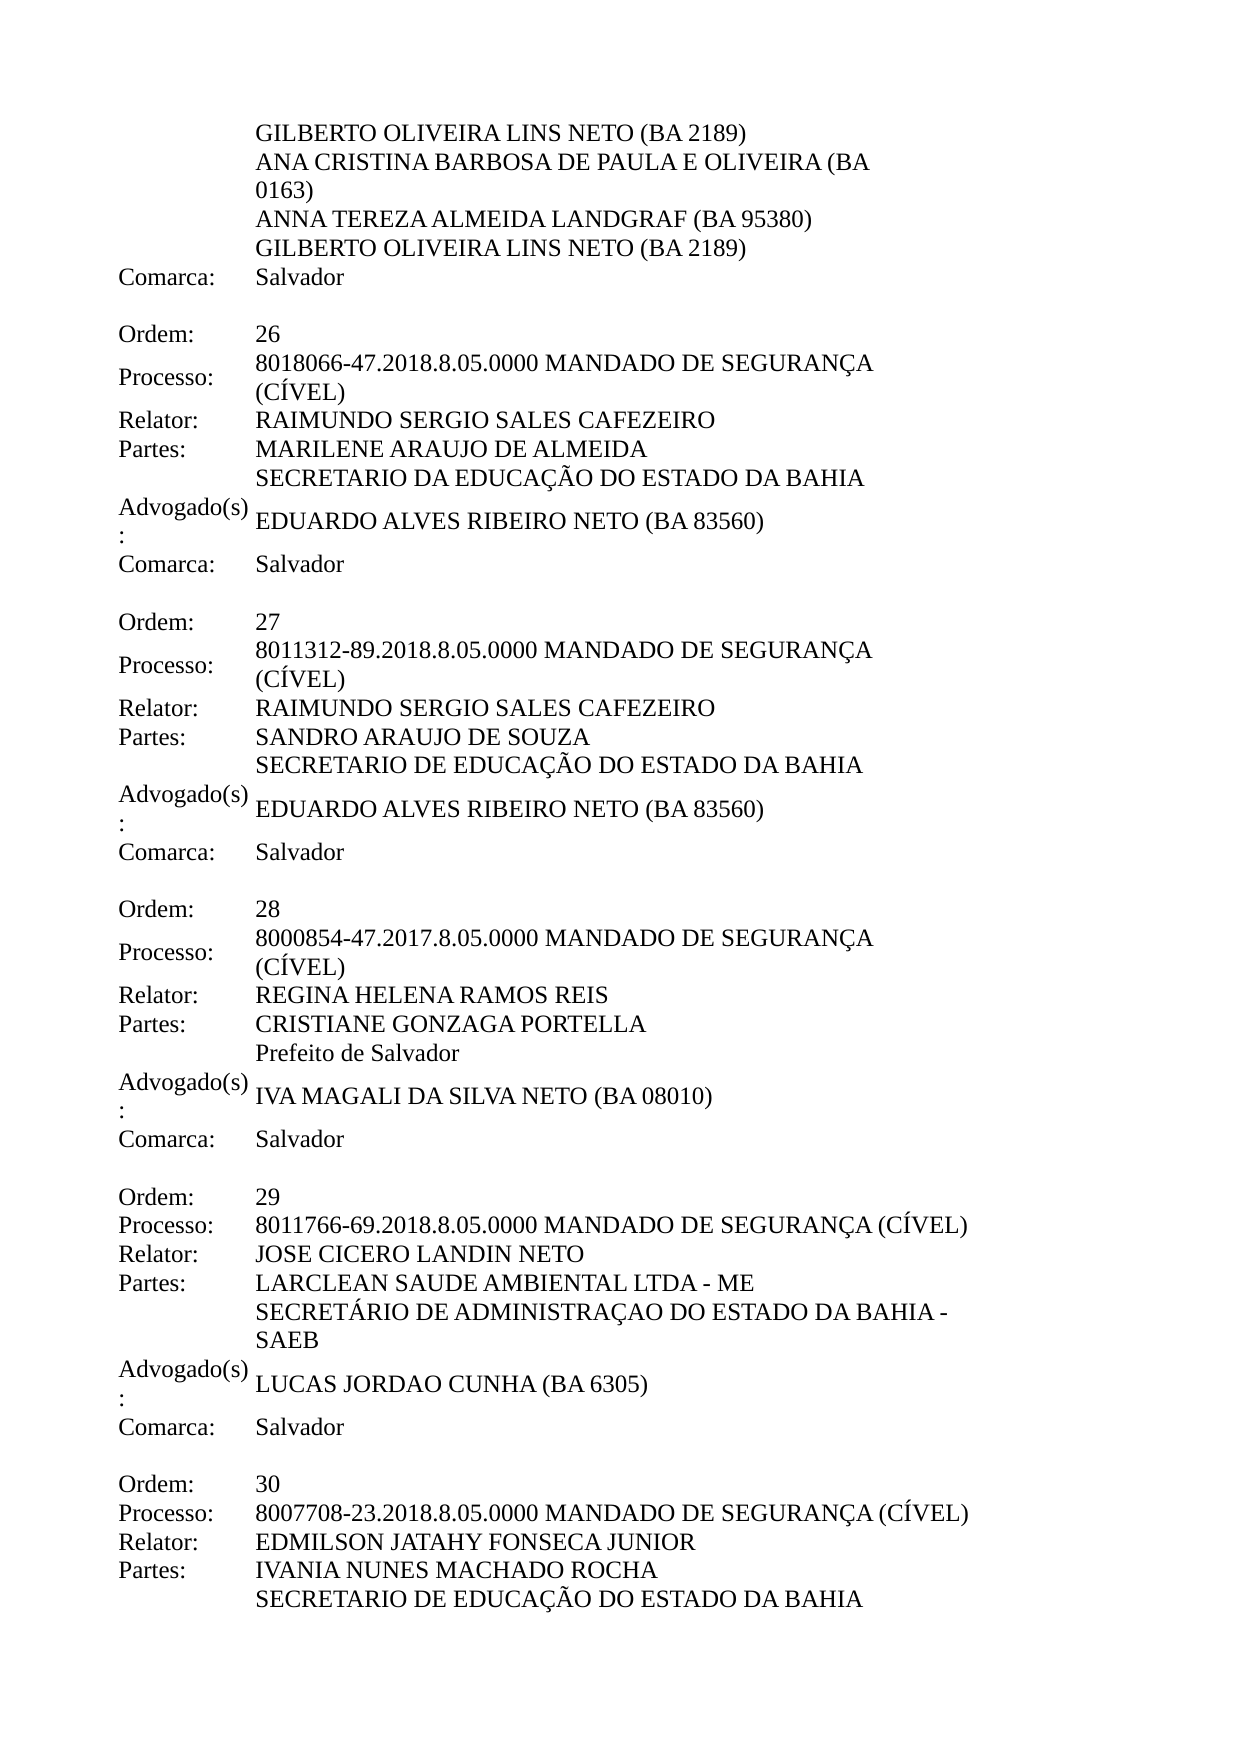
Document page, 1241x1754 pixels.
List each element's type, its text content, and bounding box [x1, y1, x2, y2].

table_cell Partes: [118, 1556, 255, 1584]
table_cell Relator: [118, 1527, 255, 1556]
table_cell Salvador [255, 1412, 1016, 1441]
table_cell [118, 204, 255, 233]
table_cell SANDRO ARAUJO DE SOUZA [255, 722, 968, 751]
table_cell Salvador [255, 1124, 969, 1153]
table_cell Salvador [255, 837, 968, 866]
table_cell Processo: [118, 348, 255, 406]
table_cell Prefeito de Salvador [255, 1038, 969, 1067]
table_cell [118, 118, 255, 147]
table_cell EDUARDO ALVES RIBEIRO NETO (BA 83560) [255, 779, 968, 837]
table_cell Advogado(s): [118, 779, 255, 837]
table_cell Processo: [118, 923, 255, 981]
table_cell Comarca: [118, 262, 255, 291]
table_header Ordem: [118, 607, 255, 636]
table_cell [118, 147, 255, 204]
table_cell Advogado(s): [118, 1354, 255, 1412]
table_cell [118, 1297, 255, 1354]
table_header 27 [255, 607, 968, 636]
table_cell Partes: [118, 722, 255, 751]
table_cell RAIMUNDO SERGIO SALES CAFEZEIRO [255, 406, 969, 434]
table_cell [118, 751, 255, 779]
table_cell Relator: [118, 1239, 255, 1268]
table_cell [118, 463, 255, 492]
table_cell EDMILSON JATAHY FONSECA JUNIOR [255, 1527, 1007, 1556]
table_cell Processo: [118, 1211, 255, 1239]
table_cell Comarca: [118, 1124, 255, 1153]
table_cell Salvador [255, 262, 928, 291]
table_cell 8000854-47.2017.8.05.0000 MANDADO DE SEGURANÇA (CÍVEL) [255, 923, 969, 981]
table_cell SECRETÁRIO DE ADMINISTRAÇAO DO ESTADO DA BAHIA - SAEB [255, 1297, 1016, 1354]
table_cell MARILENE ARAUJO DE ALMEIDA [255, 434, 969, 463]
table_cell Comarca: [118, 549, 255, 578]
table_cell 8011312-89.2018.8.05.0000 MANDADO DE SEGURANÇA (CÍVEL) [255, 636, 968, 693]
table_cell 8007708-23.2018.8.05.0000 MANDADO DE SEGURANÇA (CÍVEL) [255, 1498, 1007, 1527]
table_cell Salvador [255, 549, 969, 578]
table_cell GILBERTO OLIVEIRA LINS NETO (BA 2189) [255, 118, 928, 147]
table_cell SECRETARIO DA EDUCAÇÃO DO ESTADO DA BAHIA [255, 463, 969, 492]
table_cell IVANIA NUNES MACHADO ROCHA [255, 1556, 1007, 1584]
table_cell Comarca: [118, 1412, 255, 1441]
table_cell Advogado(s): [118, 492, 255, 549]
table_header Ordem: [118, 1469, 255, 1498]
table_cell IVA MAGALI DA SILVA NETO (BA 08010) [255, 1067, 969, 1124]
table_header 26 [255, 319, 969, 348]
table_cell [118, 1038, 255, 1067]
table_cell Partes: [118, 1268, 255, 1297]
table_header Ordem: [118, 319, 255, 348]
table_cell Relator: [118, 406, 255, 434]
table_cell Partes: [118, 434, 255, 463]
table_cell GILBERTO OLIVEIRA LINS NETO (BA 2189) [255, 233, 928, 262]
table_cell SECRETARIO DE EDUCAÇÃO DO ESTADO DA BAHIA [255, 751, 968, 779]
table_cell REGINA HELENA RAMOS REIS [255, 981, 969, 1009]
table_cell LUCAS JORDAO CUNHA (BA 6305) [255, 1354, 1016, 1412]
table_header 29 [255, 1182, 1016, 1211]
table_cell Comarca: [118, 837, 255, 866]
table_cell Processo: [118, 636, 255, 693]
table_cell Relator: [118, 981, 255, 1009]
table_cell JOSE CICERO LANDIN NETO [255, 1239, 1016, 1268]
table_cell [118, 1584, 255, 1613]
table_cell Partes: [118, 1009, 255, 1038]
table_cell LARCLEAN SAUDE AMBIENTAL LTDA - ME [255, 1268, 1016, 1297]
table_cell Relator: [118, 693, 255, 722]
table_cell RAIMUNDO SERGIO SALES CAFEZEIRO [255, 693, 968, 722]
table_header Ordem: [118, 894, 255, 923]
table_header 30 [255, 1469, 1007, 1498]
table_cell Advogado(s): [118, 1067, 255, 1124]
table_cell Processo: [118, 1498, 255, 1527]
table_cell SECRETARIO DE EDUCAÇÃO DO ESTADO DA BAHIA [255, 1584, 1007, 1613]
table_cell ANA CRISTINA BARBOSA DE PAULA E OLIVEIRA (BA 0163) [255, 147, 928, 204]
table_header 28 [255, 894, 969, 923]
table_cell EDUARDO ALVES RIBEIRO NETO (BA 83560) [255, 492, 969, 549]
table_cell 8018066-47.2018.8.05.0000 MANDADO DE SEGURANÇA (CÍVEL) [255, 348, 969, 406]
table_cell CRISTIANE GONZAGA PORTELLA [255, 1009, 969, 1038]
table_cell 8011766-69.2018.8.05.0000 MANDADO DE SEGURANÇA (CÍVEL) [255, 1211, 1016, 1239]
table_cell [118, 233, 255, 262]
table_cell ANNA TEREZA ALMEIDA LANDGRAF (BA 95380) [255, 204, 928, 233]
table_header Ordem: [118, 1182, 255, 1211]
